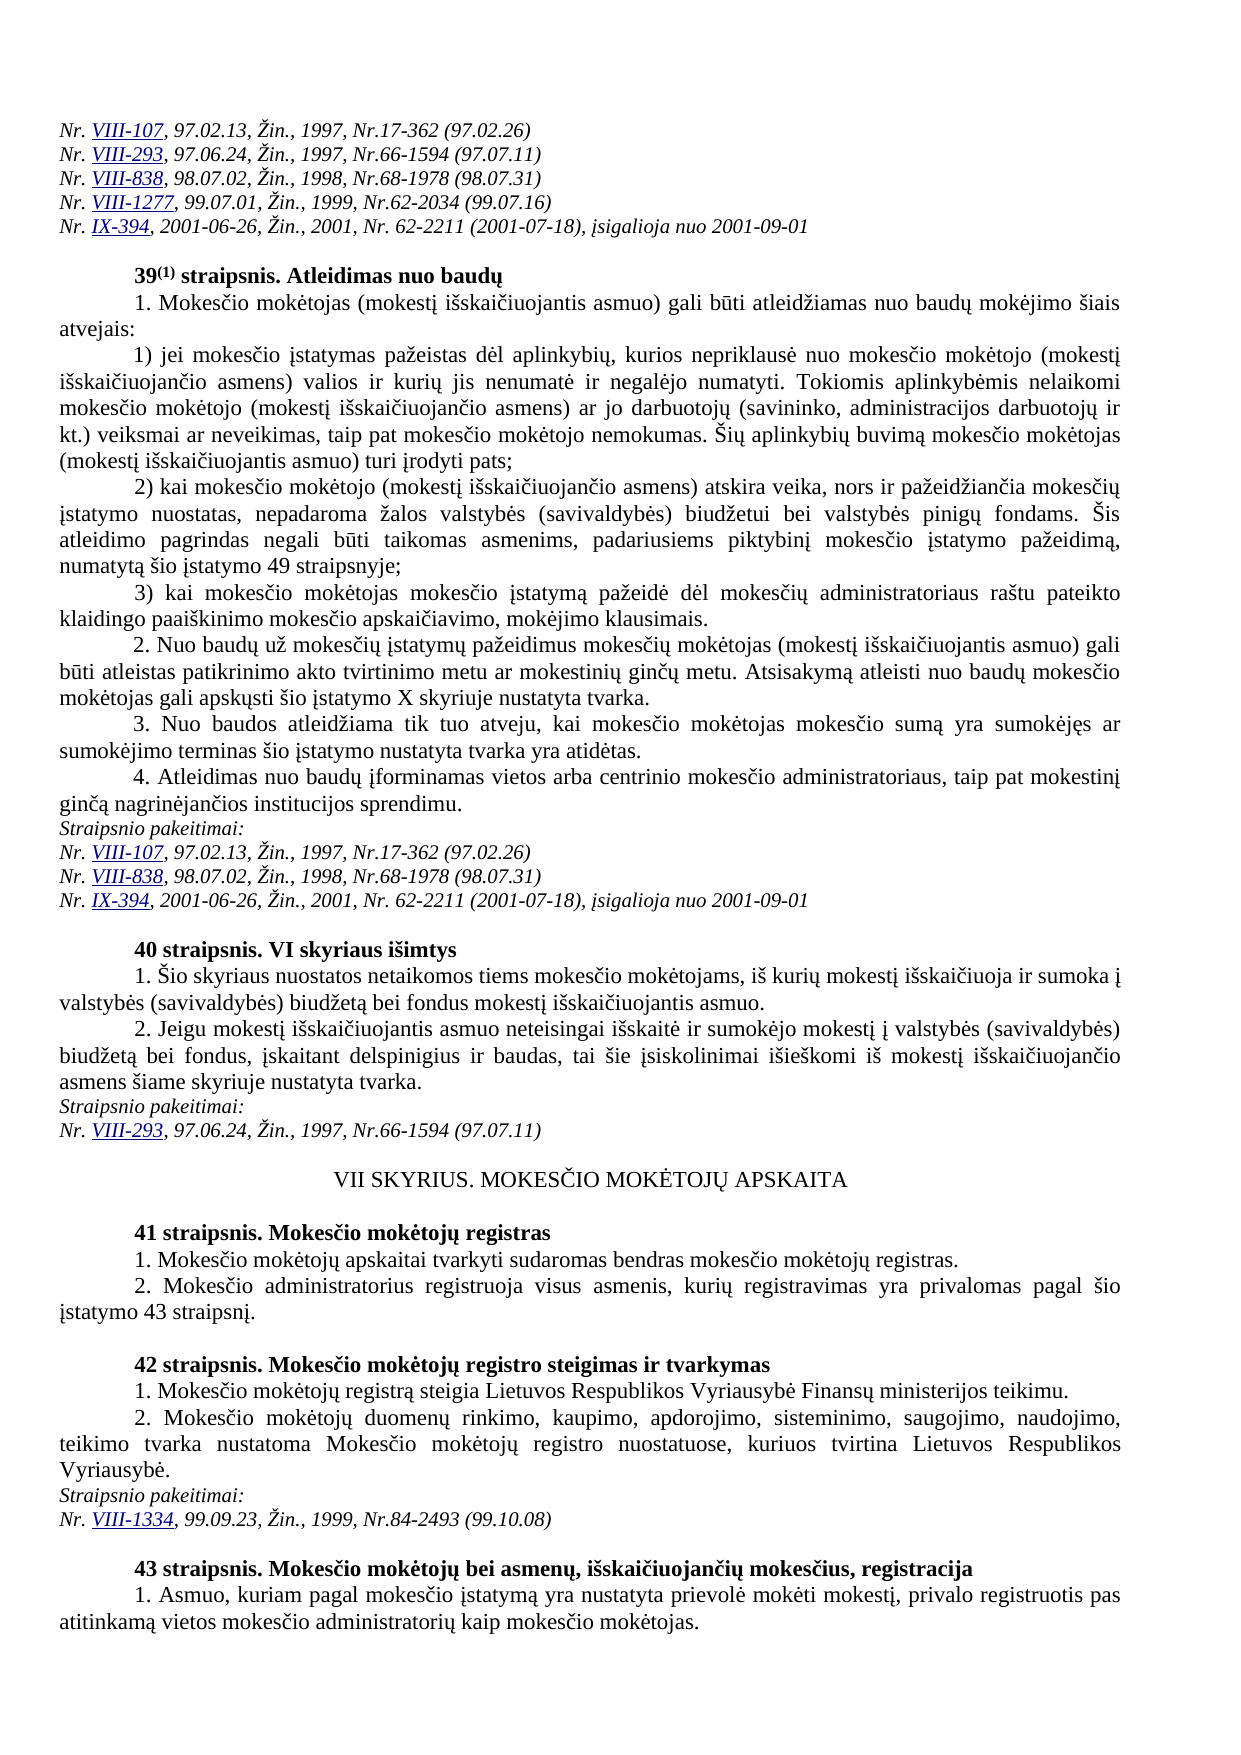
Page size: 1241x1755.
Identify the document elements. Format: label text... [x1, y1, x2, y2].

text 1. Mokesčio mokėtojas (mokestį išskaičiuojantis asmuo) gali būti atleidžiamas nuo baudų mokėjimo šiais atvejais: [59, 289, 1122, 342]
text Straipsnio pakeitimai: [59, 1483, 1122, 1507]
text 2. Nuo baudų už mokesčių įstatymų pažeidimus mokesčių mokėtojas (mokestį išskaičiuojantis asmuo) gali būti atleistas patikrinimo akto tvirtinimo metu ar mokestinių ginčų metu. Atsisakymą atleisti nuo baudų mokesčio mokėtojas gali apskųsti šio įstatymo X skyriuje nustatyta tvarka. [59, 631, 1122, 711]
text Nr. VIII-1277, 99.07.01, Žin., 1999, Nr.62-2034 (99.07.16) [59, 190, 1122, 214]
text 2. Mokesčio administratorius registruoja visus asmenis, kurių registravimas yra privalomas pagal šio įstatymo 43 straipsnį. [59, 1272, 1122, 1325]
text 1. Mokesčio mokėtojų apskaitai tvarkyti sudaromas bendras mokesčio mokėtojų registras. [59, 1246, 1122, 1272]
text 4. Atleidimas nuo baudų įforminamas vietos arba centrinio mokesčio administratoriaus, taip pat mokestinį ginčą nagrinėjančios institucijos sprendimu. [59, 763, 1122, 816]
text 2. Jeigu mokestį išskaičiuojantis asmuo neteisingai išskaitė ir sumokėjo mokestį į valstybės (savivaldybės) biudžetą bei fondus, įskaitant delspinigius ir baudas, tai šie įsiskolinimai išieškomi iš mokestį išskaičiuojančio asmens šiame skyriuje nustatyta tvarka. [59, 1015, 1122, 1094]
text 3) kai mokesčio mokėtojas mokesčio įstatymą pažeidė dėl mokesčių administratoriaus raštu pateikto klaidingo paaiškinimo mokesčio apskaičiavimo, mokėjimo klausimais. [59, 579, 1122, 631]
text 42 straipsnis. Mokesčio mokėtojų registro steigimas ir tvarkymas [59, 1351, 1122, 1377]
subtitle VII SKYRIUS. MOKESČIO MOKĖTOJŲ APSKAITA [59, 1167, 1122, 1193]
text 43 straipsnis. Mokesčio mokėtojų bei asmenų, išskaičiuojančių mokesčius, registracija [59, 1555, 1122, 1581]
text 40 straipsnis. VI skyriaus išimtys [59, 936, 1122, 963]
text 41 straipsnis. Mokesčio mokėtojų registras [59, 1219, 1122, 1246]
text 3. Nuo baudos atleidžiama tik tuo atveju, kai mokesčio mokėtojas mokesčio sumą yra sumokėjęs ar sumokėjimo terminas šio įstatymo nustatyta tvarka yra atidėtas. [59, 711, 1122, 763]
text Straipsnio pakeitimai: [59, 816, 1122, 840]
text Nr. VIII-107, 97.02.13, Žin., 1997, Nr.17-362 (97.02.26) [59, 840, 1122, 864]
text 2. Mokesčio mokėtojų duomenų rinkimo, kaupimo, apdorojimo, sisteminimo, saugojimo, naudojimo, teikimo tvarka nustatoma Mokesčio mokėtojų registro nuostatuose, kuriuos tvirtina Lietuvos Respublikos Vyriausybė. [59, 1404, 1122, 1483]
text Nr. IX-394, 2001-06-26, Žin., 2001, Nr. 62-2211 (2001-07-18), įsigalioja nuo 2001-09-01 [59, 214, 1122, 238]
text Straipsnio pakeitimai: [59, 1094, 1122, 1118]
text 1. Asmuo, kuriam pagal mokesčio įstatymą yra nustatyta prievolė mokėti mokestį, privalo registruotis pas atitinkamą vietos mokesčio administratorių kaip mokesčio mokėtojas. [59, 1581, 1122, 1634]
text 1) jei mokesčio įstatymas pažeistas dėl aplinkybių, kurios nepriklausė nuo mokesčio mokėtojo (mokestį išskaičiuojančio asmens) valios ir kurių jis nenumatė ir negalėjo numatyti. Tokiomis aplinkybėmis nelaikomi mokesčio mokėtojo (mokestį išskaičiuojančio asmens) ar jo darbuotojų (savininko, administracijos darbuotojų ir kt.) veiksmai ar neveikimas, taip pat mokesčio mokėtojo nemokumas. Šių aplinkybių buvimą mokesčio mokėtojas (mokestį išskaičiuojantis asmuo) turi įrodyti pats; [59, 342, 1122, 473]
text 39(1) straipsnis. Atleidimas nuo baudų [59, 262, 1122, 289]
text Nr. VIII-107, 97.02.13, Žin., 1997, Nr.17-362 (97.02.26) [59, 118, 1122, 142]
text 1. Mokesčio mokėtojų registrą steigia Lietuvos Respublikos Vyriausybė Finansų ministerijos teikimu. [59, 1377, 1122, 1404]
text Nr. VIII-838, 98.07.02, Žin., 1998, Nr.68-1978 (98.07.31) [59, 864, 1122, 888]
text Nr. VIII-1334, 99.09.23, Žin., 1999, Nr.84-2493 (99.10.08) [59, 1507, 1122, 1531]
text Nr. IX-394, 2001-06-26, Žin., 2001, Nr. 62-2211 (2001-07-18), įsigalioja nuo 2001-09-01 [59, 888, 1122, 912]
text 1. Šio skyriaus nuostatos netaikomos tiems mokesčio mokėtojams, iš kurių mokestį išskaičiuoja ir sumoka į valstybės (savivaldybės) biudžetą bei fondus mokestį išskaičiuojantis asmuo. [59, 963, 1122, 1015]
text Nr. VIII-838, 98.07.02, Žin., 1998, Nr.68-1978 (98.07.31) [59, 166, 1122, 190]
text Nr. VIII-293, 97.06.24, Žin., 1997, Nr.66-1594 (97.07.11) [59, 1118, 1122, 1142]
text Nr. VIII-293, 97.06.24, Žin., 1997, Nr.66-1594 (97.07.11) [59, 142, 1122, 166]
text 2) kai mokesčio mokėtojo (mokestį išskaičiuojančio asmens) atskira veika, nors ir pažeidžiančia mokesčių įstatymo nuostatas, nepadaroma žalos valstybės (savivaldybės) biudžetui bei valstybės pinigų fondams. Šis atleidimo pagrindas negali būti taikomas asmenims, padariusiems piktybinį mokesčio įstatymo pažeidimą, numatytą šio įstatymo 49 straipsnyje; [59, 473, 1122, 579]
